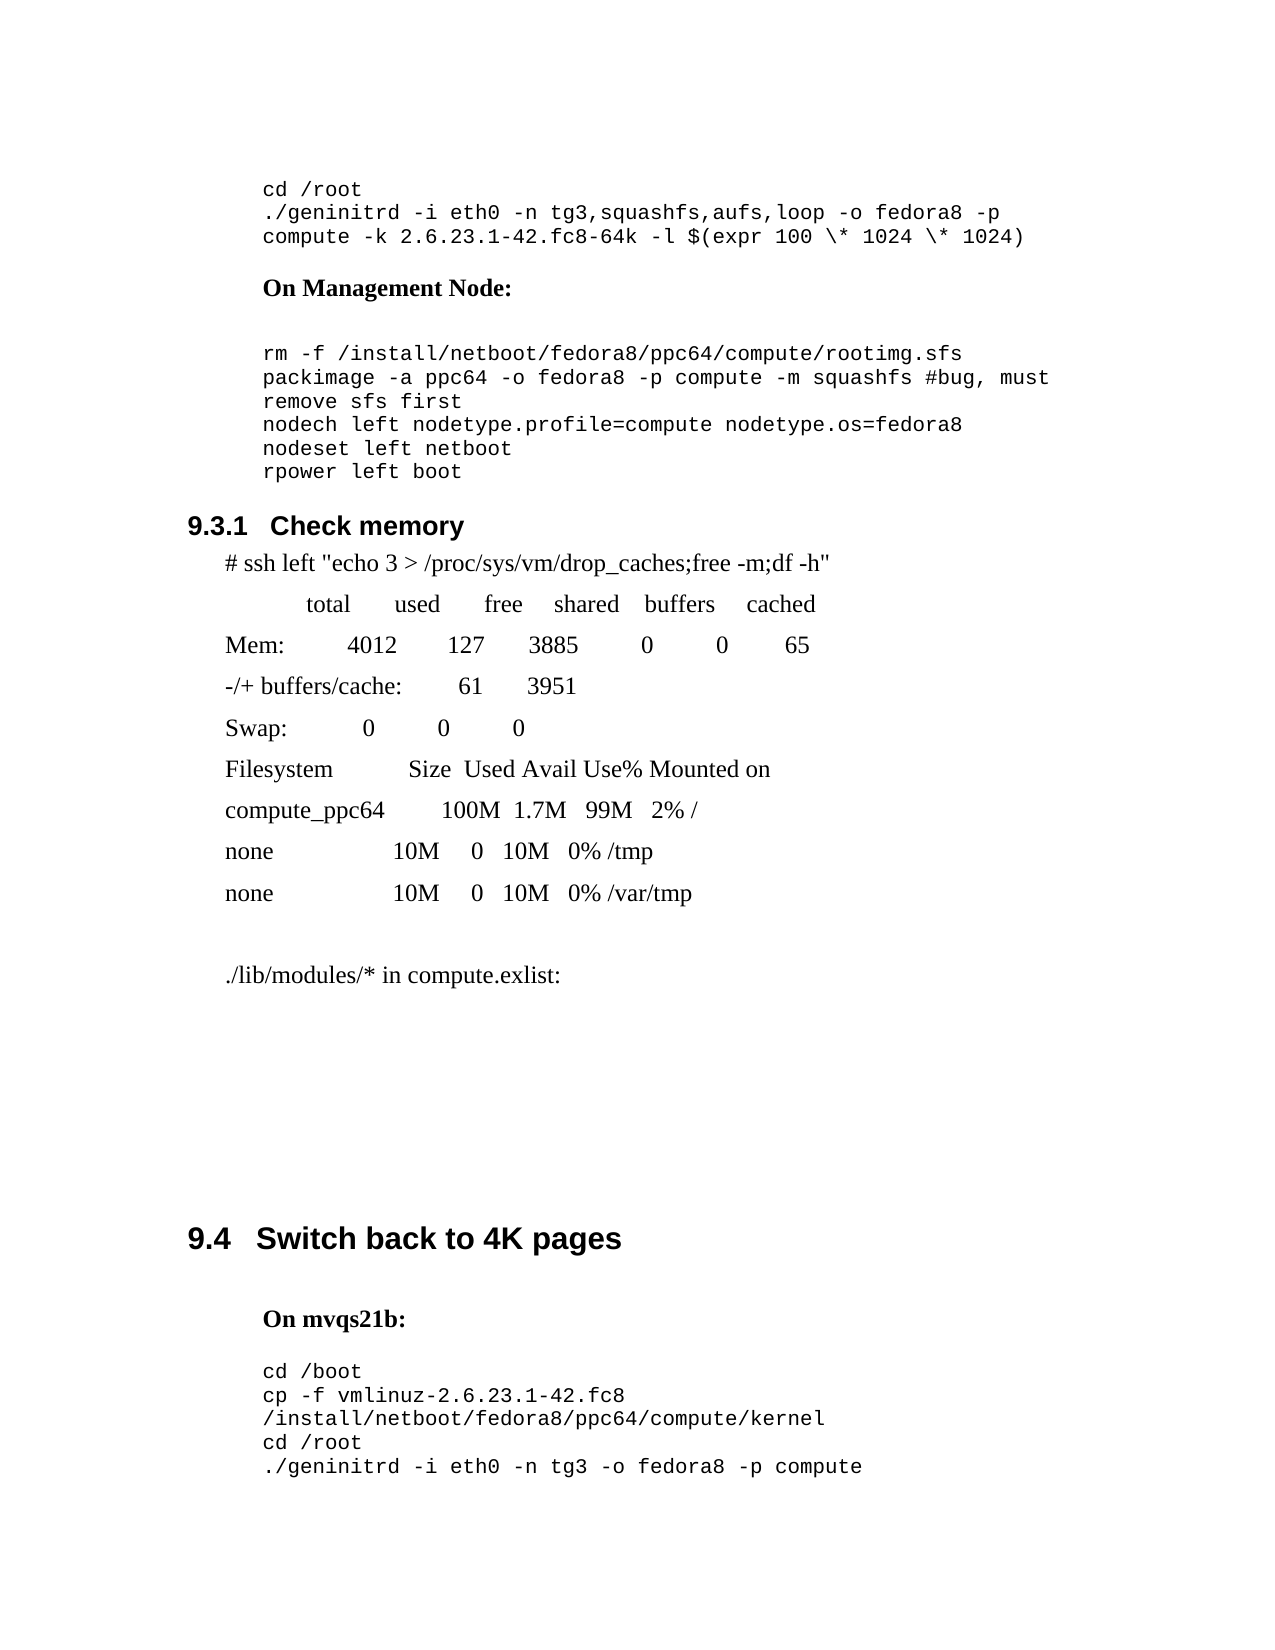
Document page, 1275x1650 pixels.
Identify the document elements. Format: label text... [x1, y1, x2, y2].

text cd /boot [225, 1361, 1087, 1385]
text none 10M 0 10M 0% /tmp [225, 836, 1087, 865]
subtitle Check memory [187, 510, 1087, 541]
text compute_ppc64 100M 1.7M 99M 2% / [225, 795, 1087, 824]
text cd /root [225, 1432, 1087, 1456]
text cp -f vmlinuz-2.6.23.1-42.fc8 /install/netboot/fedora8/ppc64/compute/kernel [225, 1385, 1087, 1432]
subtitle Switch back to 4K pages [187, 1220, 1087, 1256]
text cd /root [225, 179, 1087, 202]
text nodech left nodetype.profile=compute nodetype.os=fedora8 [225, 414, 1087, 438]
text -/+ buffers/cache: 61 3951 [225, 671, 1087, 700]
text # ssh left "echo 3 > /proc/sys/vm/drop_caches;free -m;df -h" [225, 548, 1087, 576]
text Filesystem Size Used Avail Use% Mounted on [225, 754, 1087, 783]
text nodeset left netboot [225, 438, 1087, 462]
text Mem: 4012 127 3885 0 0 65 [225, 630, 1087, 659]
text ./lib/modules/* in compute.exlist: [225, 960, 1087, 989]
text none 10M 0 10M 0% /var/tmp [225, 878, 1087, 906]
text On Management Node: [187, 273, 1087, 302]
text total used free shared buffers cached [225, 589, 1087, 618]
text Swap: 0 0 0 [225, 713, 1087, 741]
text On mvqs21b: [187, 1304, 1087, 1332]
text packimage -a ppc64 -o fedora8 -p compute -m squashfs #bug, must remove sfs first [225, 367, 1087, 414]
text rm -f /install/netboot/fedora8/ppc64/compute/rootimg.sfs [225, 343, 1087, 367]
text ./geninitrd -i eth0 -n tg3,squashfs,aufs,loop -o fedora8 -p compute -k 2.6.23.1-42.fc8-64k -l $(expr 100 \* 1024 \* 1024) [225, 202, 1087, 250]
text ./geninitrd -i eth0 -n tg3 -o fedora8 -p compute [225, 1456, 1087, 1479]
text rpower left boot [225, 462, 1087, 485]
